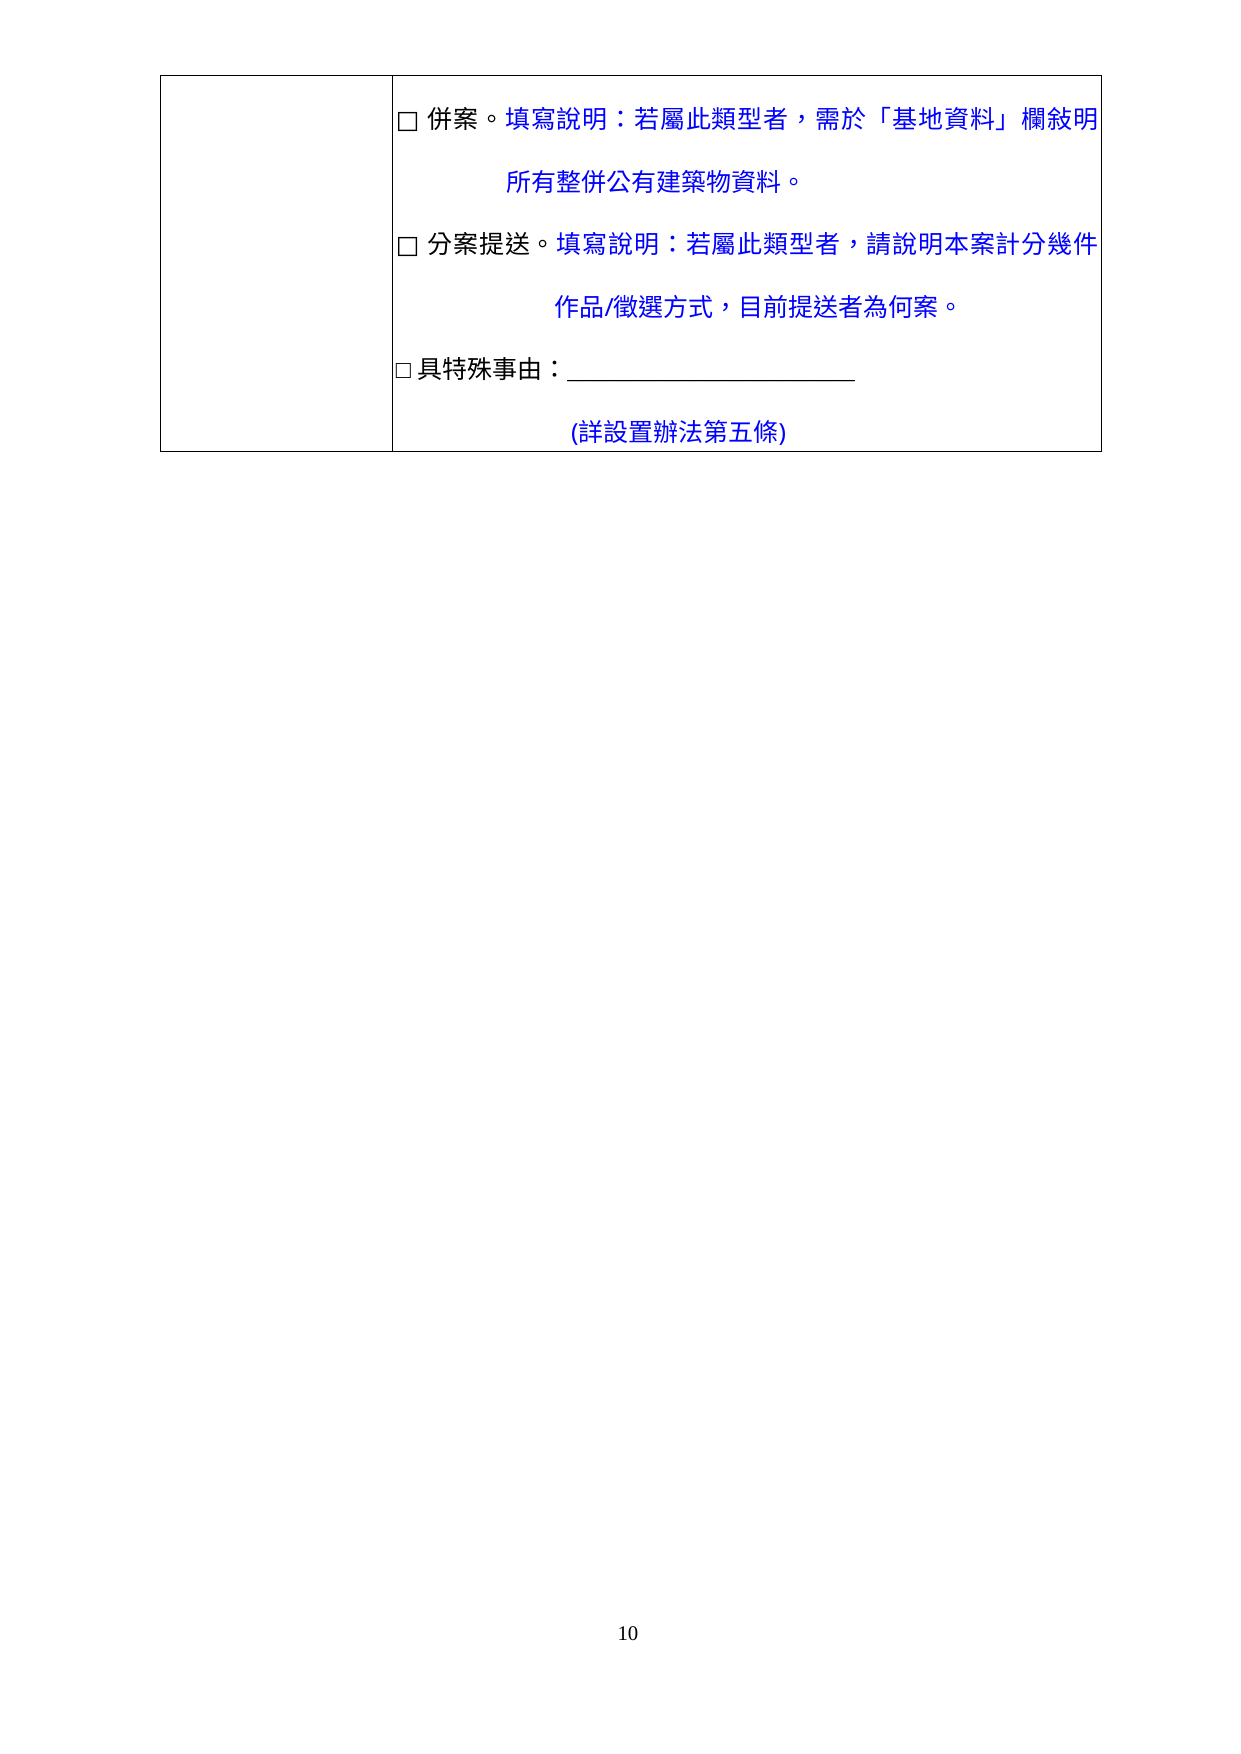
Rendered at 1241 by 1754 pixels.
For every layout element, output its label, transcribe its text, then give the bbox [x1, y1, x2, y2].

table_cell [1102, 75, 1107, 451]
table_cell [161, 76, 392, 451]
table_cell □ 併案。填寫說明：若屬此類型者，需於「基地資料」欄敍明所有整併公有建築物資料。 □ 分案提送。填寫說明：若屬此類型者，請說明本案計分幾件作品/徵選方式，目前提送者為何案。 □ 具特殊事由：_______________________ (詳設置辦法第五條) [393, 76, 1101, 451]
